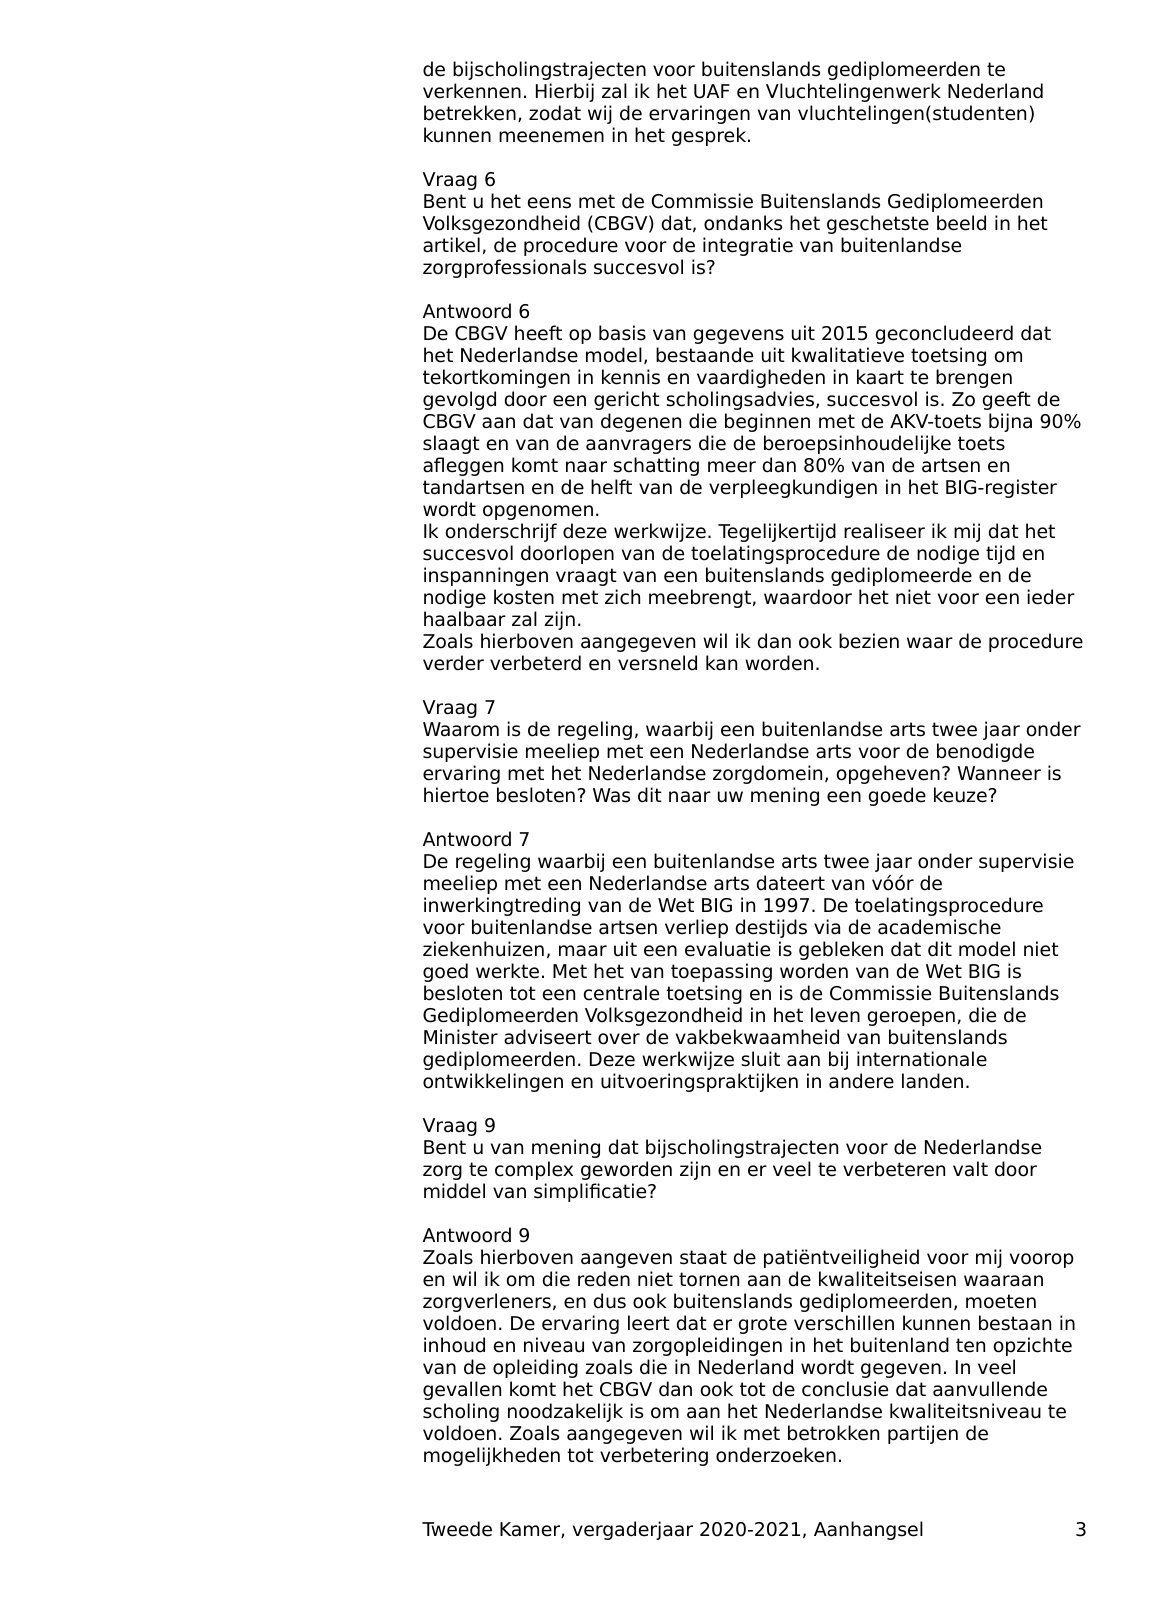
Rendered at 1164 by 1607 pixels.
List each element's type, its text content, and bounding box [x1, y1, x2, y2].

text Antwoord 7 [422, 829, 1087, 851]
text Antwoord 6 [422, 301, 1087, 323]
text Vraag 9 [422, 1115, 1087, 1137]
text Vraag 6 [422, 169, 1087, 191]
text Antwoord 9 [422, 1225, 1087, 1247]
text Vraag 7 [422, 697, 1087, 719]
text De regeling waarbij een buitenlandse arts twee jaar onder supervisie meeliep met een Nederlandse arts dateert van vóór de inwerkingtreding van de Wet BIG in 1997. De toelatingsprocedure voor buitenlandse artsen verliep destijds via de academische ziekenhuizen, maar uit een evaluatie is gebleken dat dit model niet goed werkte. Met het van toepassing worden van de Wet BIG is besloten tot een centrale toetsing en is de Commissie Buitenslands Gediplomeerden Volksgezondheid in het leven geroepen, die de Minister adviseert over de vakbekwaamheid van buitenslands gediplomeerden. Deze werkwijze sluit aan bij internationale ontwikkelingen en uitvoeringspraktijken in andere landen. [422, 851, 1087, 1093]
text Waarom is de regeling, waarbij een buitenlandse arts twee jaar onder supervisie meeliep met een Nederlandse arts voor de benodigde ervaring met het Nederlandse zorgdomein, opgeheven? Wanneer is hiertoe besloten? Was dit naar uw mening een goede keuze? [422, 719, 1087, 807]
text Ik onderschrijf deze werkwijze. Tegelijkertijd realiseer ik mij dat het succesvol doorlopen van de toelatingsprocedure de nodige tijd en inspanningen vraagt van een buitenslands gediplomeerde en de nodige kosten met zich meebrengt, waardoor het niet voor een ieder haalbaar zal zijn. [422, 521, 1087, 631]
text Bent u van mening dat bijscholingstrajecten voor de Nederlandse zorg te complex geworden zijn en er veel te verbeteren valt door middel van simplificatie? [422, 1137, 1087, 1203]
text De CBGV heeft op basis van gegevens uit 2015 geconcludeerd dat het Nederlandse model, bestaande uit kwalitatieve toetsing om tekortkomingen in kennis en vaardigheden in kaart te brengen gevolgd door een gericht scholingsadvies, succesvol is. Zo geeft de CBGV aan dat van degenen die beginnen met de AKV-toets bijna 90% slaagt en van de aanvragers die de beroepsinhoudelijke toets afleggen komt naar schatting meer dan 80% van de artsen en tandartsen en de helft van de verpleegkundigen in het BIG-register wordt opgenomen. [422, 323, 1087, 521]
text Bent u het eens met de Commissie Buitenslands Gediplomeerden Volksgezondheid (CBGV) dat, ondanks het geschetste beeld in het artikel, de procedure voor de integratie van buitenlandse zorgprofessionals succesvol is? [422, 191, 1087, 279]
text Zoals hierboven aangeven staat de patiëntveiligheid voor mij voorop en wil ik om die reden niet tornen aan de kwaliteitseisen waaraan zorgverleners, en dus ook buitenslands gediplomeerden, moeten voldoen. De ervaring leert dat er grote verschillen kunnen bestaan in inhoud en niveau van zorgopleidingen in het buitenland ten opzichte van de opleiding zoals die in Nederland wordt gegeven. In veel gevallen komt het CBGV dan ook tot de conclusie dat aanvullende scholing noodzakelijk is om aan het Nederlandse kwaliteitsniveau te voldoen. Zoals aangegeven wil ik met betrokken partijen de mogelijkheden tot verbetering onderzoeken. [422, 1247, 1087, 1467]
text Zoals hierboven aangegeven wil ik dan ook bezien waar de procedure verder verbeterd en versneld kan worden. [422, 631, 1087, 675]
text de bijscholingstrajecten voor buitenslands gediplomeerden te verkennen. Hierbij zal ik het UAF en Vluchtelingenwerk Nederland betrekken, zodat wij de ervaringen van vluchtelingen(studenten) kunnen meenemen in het gesprek. [422, 59, 1087, 147]
